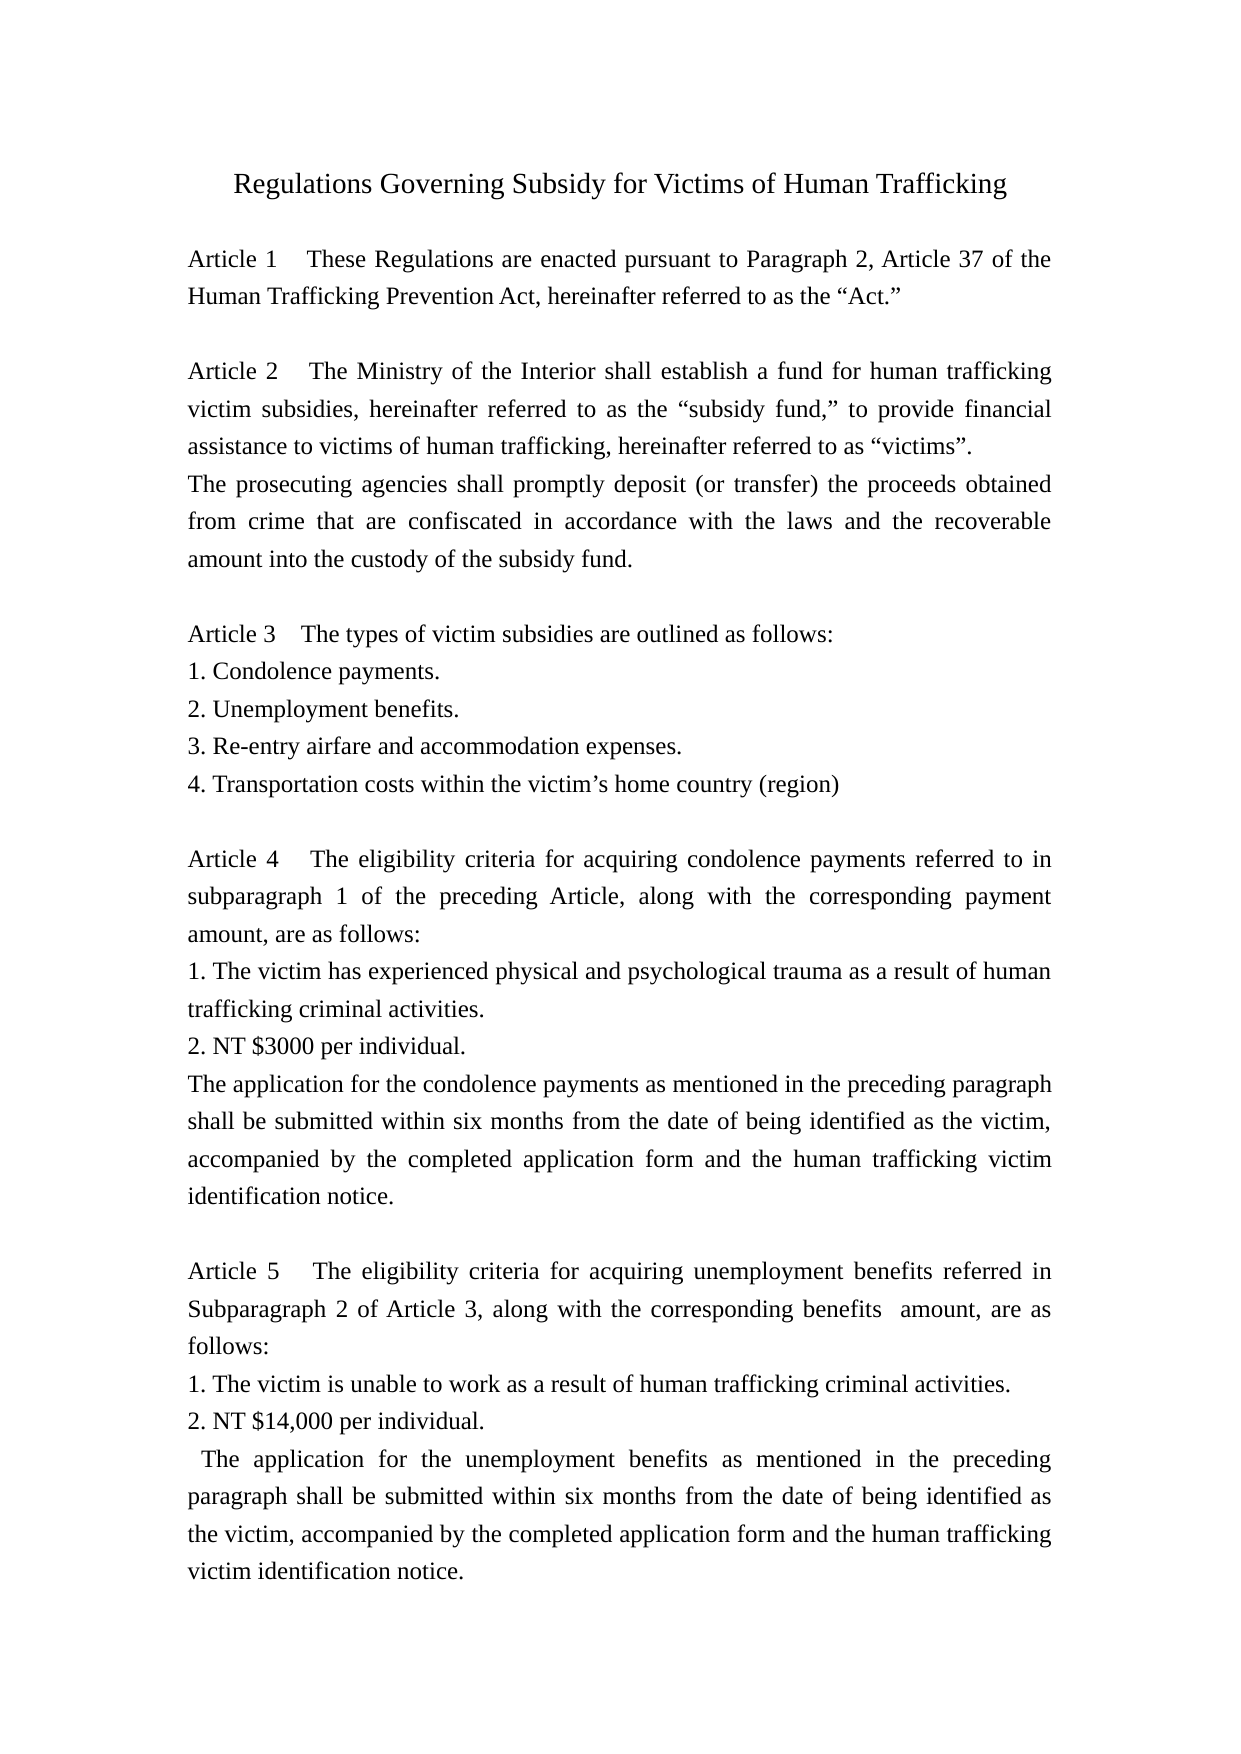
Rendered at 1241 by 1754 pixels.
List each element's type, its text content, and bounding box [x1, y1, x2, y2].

text 1. Condolence payments. [187, 652, 1053, 689]
text 3. Re-entry airfare and accommodation expenses. [187, 727, 1053, 764]
text The application for the unemployment benefits as mentioned in the preceding paragraph shall be submitted within six months from the date of being identified as the victim, accompanied by the completed application form and the human trafficking victim identification notice. [187, 1439, 1053, 1589]
text Article 3 The types of victim subsidies are outlined as follows: [187, 614, 1053, 652]
text Article 4 The eligibility criteria for acquiring condolence payments referred to in subparagraph 1 of the preceding Article, along with the corresponding payment amount, are as follows: [187, 839, 1053, 952]
text 1. The victim is unable to work as a result of human trafficking criminal activities. [187, 1364, 1053, 1402]
text Article 2 The Ministry of the Interior shall establish a fund for human trafficking victim subsidies, hereinafter referred to as the “subsidy fund,” to provide financial assistance to victims of human trafficking, hereinafter referred to as “victims”. [187, 352, 1053, 464]
text 4. Transportation costs within the victim’s home country (region) [187, 764, 1053, 802]
text 2. Unemployment benefits. [187, 689, 1053, 727]
text Article 5 The eligibility criteria for acquiring unemployment benefits referred in Subparagraph 2 of Article 3, along with the corresponding benefits amount, are as follows: [187, 1252, 1053, 1364]
text The application for the condolence payments as mentioned in the preceding paragraph shall be submitted within six months from the date of being identified as the victim, accompanied by the completed application form and the human trafficking victim identification notice. [187, 1064, 1053, 1214]
text The prosecuting agencies shall promptly deposit (or transfer) the proceeds obtained from crime that are confiscated in accordance with the laws and the recoverable amount into the custody of the subsidy fund. [187, 464, 1053, 577]
text Regulations Governing Subsidy for Victims of Human Trafficking [187, 164, 1053, 202]
text 1. The victim has experienced physical and psychological trauma as a result of human trafficking criminal activities. [187, 952, 1053, 1027]
text Article 1 These Regulations are enacted pursuant to Paragraph 2, Article 37 of the Human Trafficking Prevention Act, hereinafter referred to as the “Act.” [187, 239, 1053, 314]
text 2. NT $14,000 per individual. [187, 1402, 1053, 1439]
text 2. NT $3000 per individual. [187, 1027, 1053, 1064]
